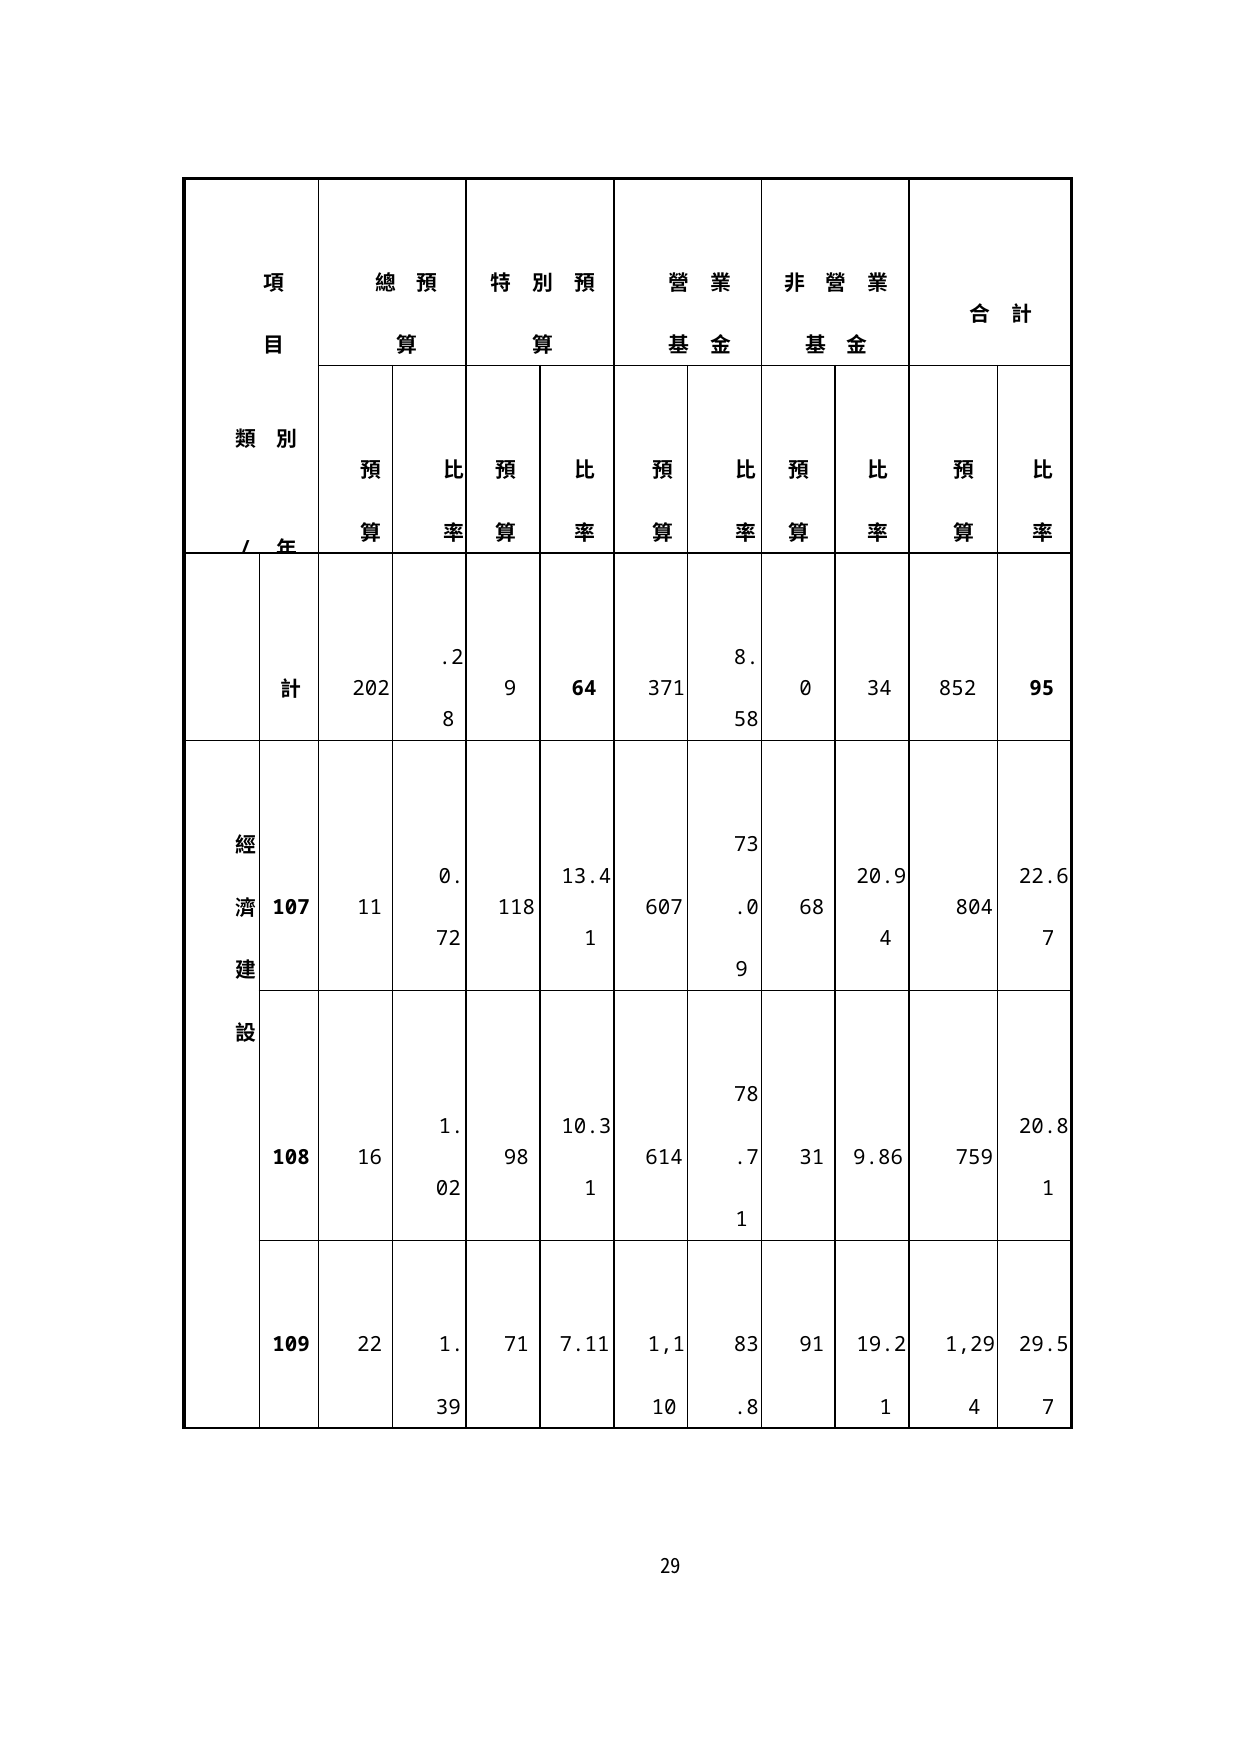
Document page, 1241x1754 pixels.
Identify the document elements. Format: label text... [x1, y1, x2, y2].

table_cell 109 [260, 1241, 318, 1427]
table_cell 1.39 [393, 1241, 465, 1427]
table_cell 371 [615, 554, 687, 740]
table_cell 預算 [319, 366, 392, 552]
table_cell 比率 [541, 366, 613, 552]
table_cell 614 [615, 991, 687, 1240]
table_cell 71 [467, 1241, 539, 1427]
table_cell 68 [762, 741, 834, 990]
table_cell .28 [393, 554, 465, 740]
table_cell 比率 [998, 366, 1070, 552]
table_cell 8.58 [688, 554, 761, 740]
table_cell 34 [836, 554, 908, 740]
table_cell 13.41 [541, 741, 613, 990]
table_cell 1,110 [615, 1241, 687, 1427]
table_cell 16 [319, 991, 392, 1240]
table_cell 10.31 [541, 991, 613, 1240]
table_header 營業基金 [615, 180, 761, 365]
table_cell 107 [260, 741, 318, 990]
table_cell 202 [319, 554, 392, 740]
table_cell 比率 [393, 366, 465, 552]
table_cell 11 [319, 741, 392, 990]
table_cell [186, 554, 259, 740]
table_cell 比率 [836, 366, 908, 552]
table_cell 83.8 [688, 1241, 761, 1427]
table_cell 19.21 [836, 1241, 908, 1427]
table_cell 計 [260, 554, 318, 740]
table_cell 78.71 [688, 991, 761, 1240]
table_cell 經濟 建設 [186, 741, 259, 1427]
table_cell 20.94 [836, 741, 908, 990]
table_cell 22.67 [998, 741, 1070, 990]
table_cell 預算 [467, 366, 539, 552]
table_cell 0.72 [393, 741, 465, 990]
table_cell 20.81 [998, 991, 1070, 1240]
table_cell 29.57 [998, 1241, 1070, 1427]
table_header 合計 [910, 180, 1070, 365]
table_cell 607 [615, 741, 687, 990]
table_cell 64 [541, 554, 613, 740]
table_cell 108 [260, 991, 318, 1240]
table_cell 95 [998, 554, 1070, 740]
table_cell 預算 [910, 366, 997, 552]
table_cell 1,294 [910, 1241, 997, 1427]
table_cell 852 [910, 554, 997, 740]
table_cell 22 [319, 1241, 392, 1427]
table_cell 9 [467, 554, 539, 740]
table_cell 7.11 [541, 1241, 613, 1427]
table_cell 31 [762, 991, 834, 1240]
table_cell 73.09 [688, 741, 761, 990]
table_cell 804 [910, 741, 997, 990]
table_cell 預算 [615, 366, 687, 552]
table_header 總預算 [319, 180, 465, 365]
table_cell 比率 [688, 366, 761, 552]
table_cell 0 [762, 554, 834, 740]
table_header 非營業基金 [762, 180, 908, 365]
table_cell 759 [910, 991, 997, 1240]
table_cell 預算 [762, 366, 834, 552]
table_cell 1.02 [393, 991, 465, 1240]
table_cell 118 [467, 741, 539, 990]
table_header 特別預算 [467, 180, 613, 365]
table_cell 91 [762, 1241, 834, 1427]
table_cell 9.86 [836, 991, 908, 1240]
table_header 項目 類別 /年度 [186, 180, 318, 552]
table_cell 98 [467, 991, 539, 1240]
